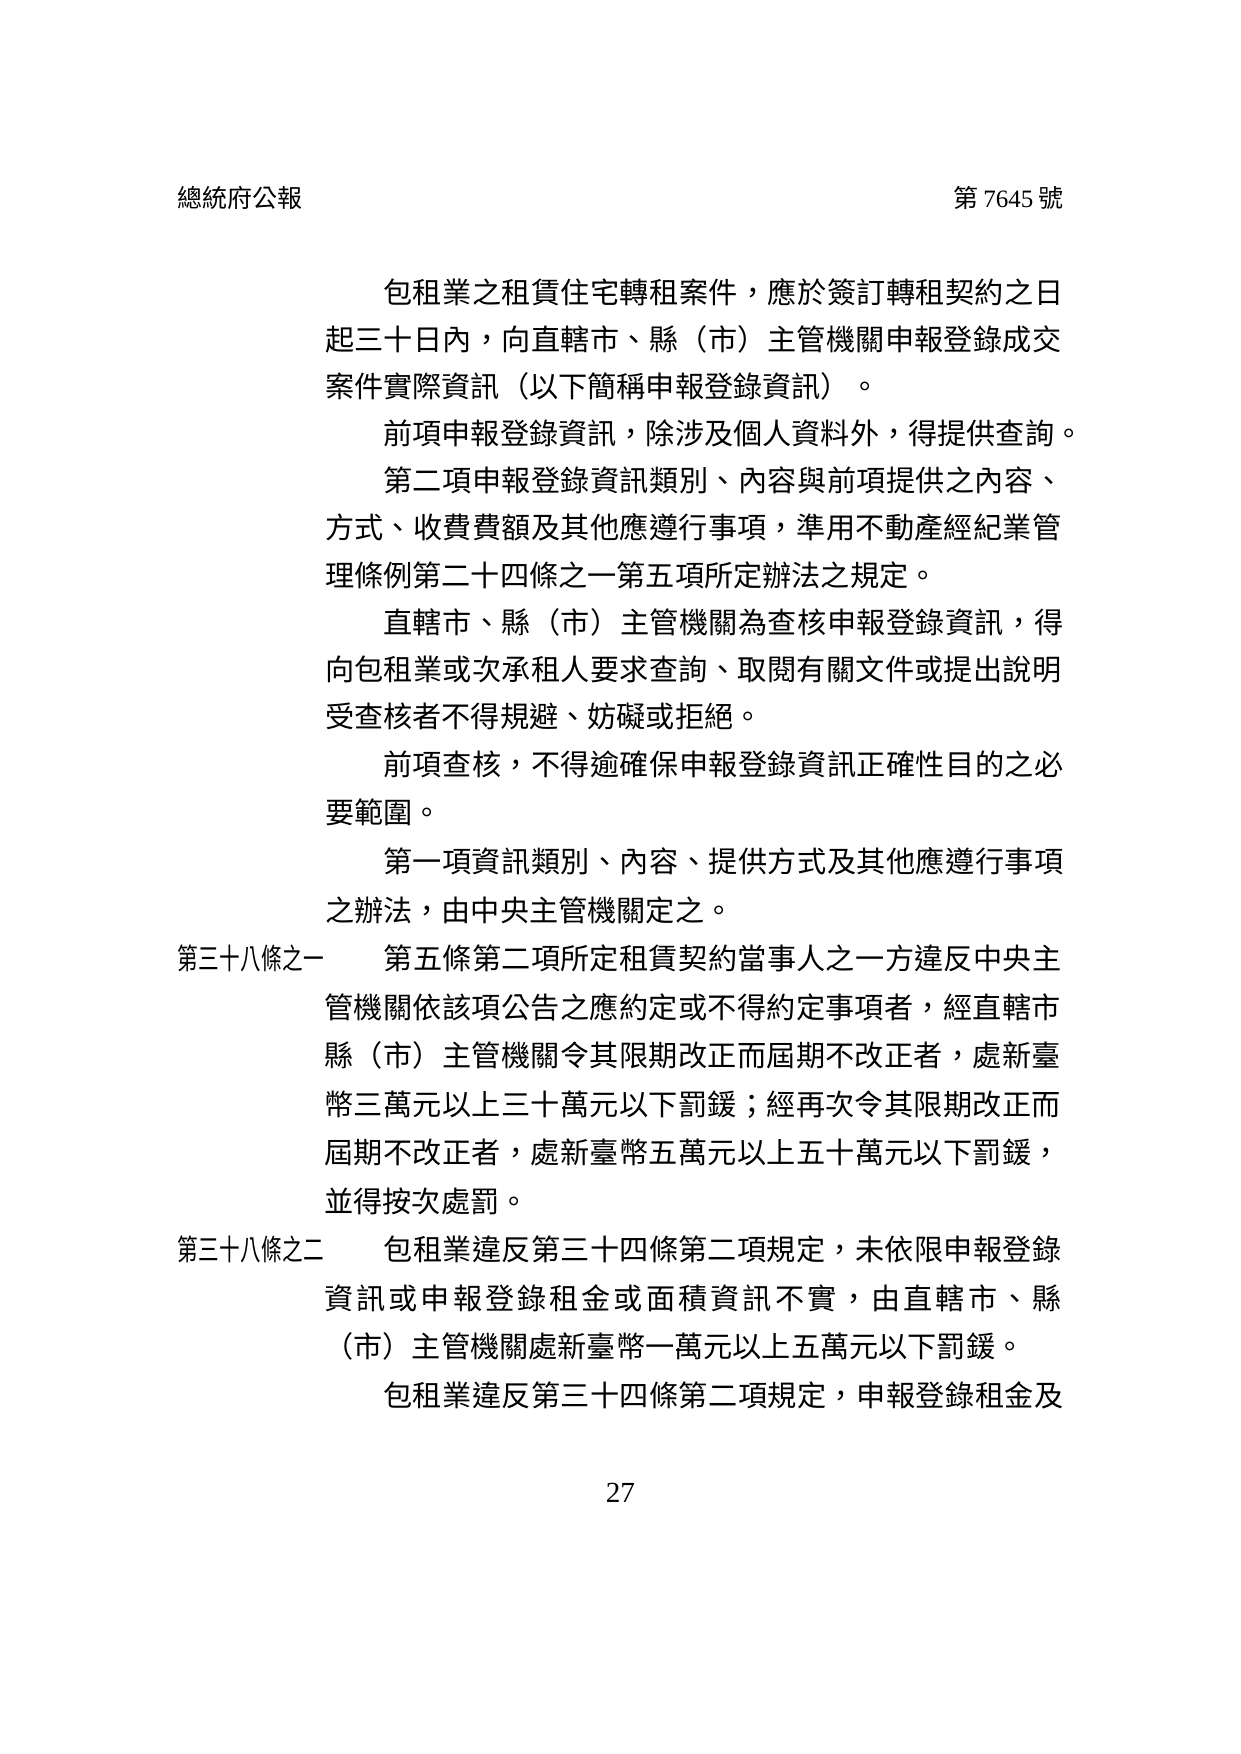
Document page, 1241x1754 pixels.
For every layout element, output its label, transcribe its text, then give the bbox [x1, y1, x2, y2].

text 第二項申報登錄資訊類別、內容與前項提供之內容、方式、收費費額及其他應遵行事項，準用不動產經紀業管理條例第二十四條之一第五項所定辦法之規定。 [325, 454, 1063, 595]
text 前項查核，不得逾確保申報登錄資訊正確性目的之必要範圍。 [325, 737, 1063, 834]
text 前項申報登錄資訊，除涉及個人資料外，得提供查詢。 [325, 407, 1063, 454]
text 包租業違反第三十四條第二項規定，申報登錄租金及 [325, 1368, 1063, 1416]
text 第三十八條之一 第五條第二項所定租賃契約當事人之一方違反中央主管機關依該項公告之應約定或不得約定事項者，經直轄市、縣（市）主管機關令其限期改正而屆期不改正者，處新臺幣三萬元以上三十萬元以下罰鍰；經再次令其限期改正而屆期不改正者，處新臺幣五萬元以上五十萬元以下罰鍰，並得按次處罰。 [177, 931, 1063, 1222]
text 第三十八條之二 包租業違反第三十四條第二項規定，未依限申報登錄資訊或申報登錄租金或面積資訊不實，由直轄市、縣（市）主管機關處新臺幣一萬元以上五萬元以下罰鍰。 [177, 1222, 1063, 1368]
text 直轄市、縣（市）主管機關為查核申報登錄資訊，得向包租業或次承租人要求查詢、取閱有關文件或提出說明。受查核者不得規避、妨礙或拒絕。 [325, 595, 1063, 737]
text 第一項資訊類別、內容、提供方式及其他應遵行事項之辦法，由中央主管機關定之。 [325, 834, 1063, 931]
text 包租業之租賃住宅轉租案件，應於簽訂轉租契約之日起三十日內，向直轄市、縣（市）主管機關申報登錄成交案件實際資訊（以下簡稱申報登錄資訊）。 [325, 266, 1063, 407]
